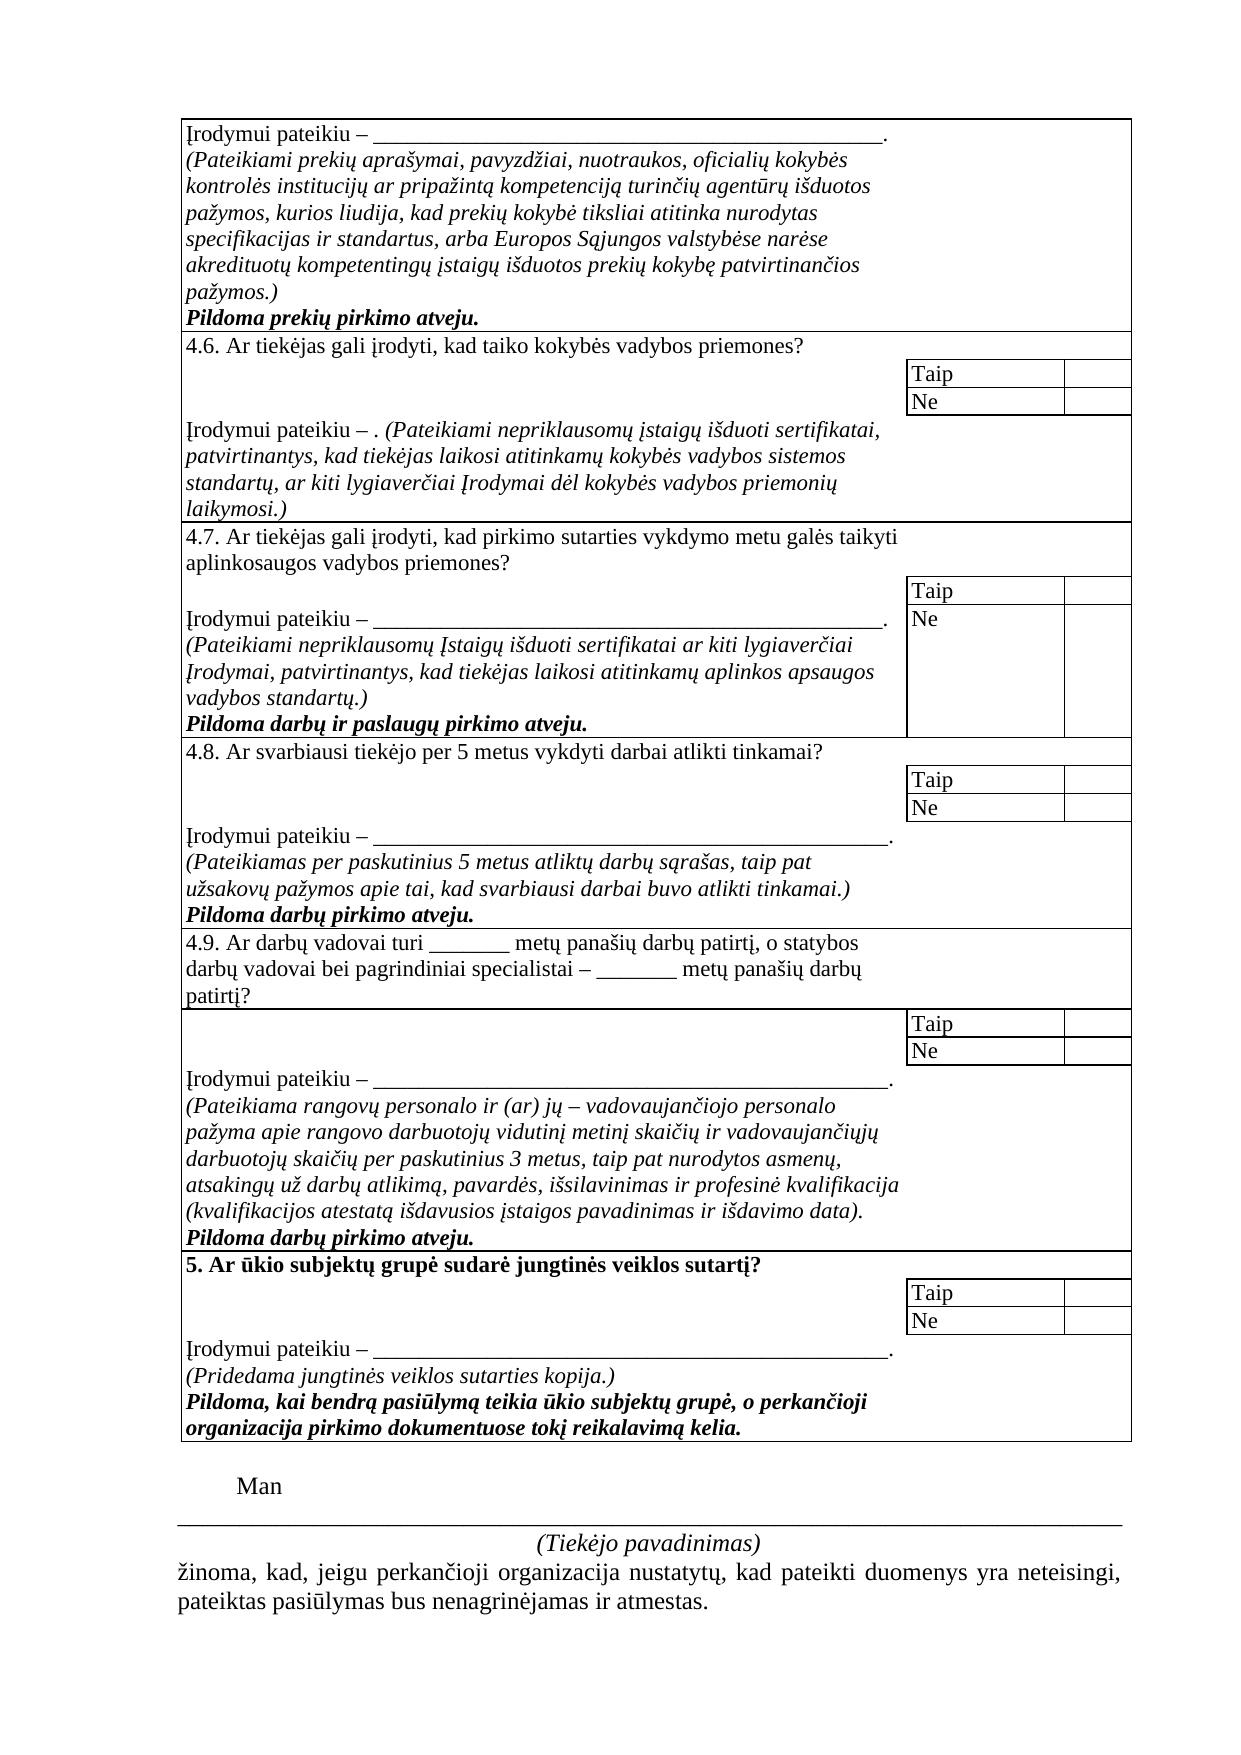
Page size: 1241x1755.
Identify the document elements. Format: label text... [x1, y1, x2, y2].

table_cell [182, 793, 906, 821]
table_cell [907, 120, 1064, 331]
table_cell [907, 332, 1064, 358]
table_cell Įrodymui pateikiu – . (Pateikiami nepriklausomų įstaigų išduoti sertifikatai, patvirtinantys, kad tiekėjas laikosi atitinkamų kokybės vadybos sistemos standartų, ar kiti lygiaverčiai Įrodymai dėl kokybės vadybos priemonių laikymosi.) [182, 414, 907, 521]
table_cell Ne [908, 388, 1064, 414]
table_cell Ne [908, 1307, 1064, 1334]
text žinoma, kad, jeigu perkančioji organizacija nustatytų, kad pateikti duomenys yra neteisingi, pateiktas pasiūlymas bus nenagrinėjamas ir atmestas. [177, 1557, 1122, 1615]
table_cell Taip [908, 766, 1064, 793]
table_cell 4.9. Ar darbų vadovai turi _______ metų panašių darbų patirtį, o statybos darbų vadovai bei pagrindiniai specialistai – _______ metų panašių darbų patirtį? [182, 929, 907, 1008]
table_cell [1065, 605, 1131, 737]
table_cell [907, 1252, 1064, 1278]
table_cell 4.8. Ar svarbiausi tiekėjo per 5 metus vykdyti darbai atlikti tinkamai? [182, 738, 907, 765]
table_cell [182, 359, 906, 386]
table_cell [907, 523, 1064, 576]
table_cell [907, 1335, 1064, 1441]
table_cell Įrodymui pateikiu – . (Pateikiamas per paskutinius 5 metus atliktų darbų sąrašas, taip pat užsakovų pažymos apie tai, kad svarbiausi darbai buvo atlikti tinkamai.) Pildoma darbų pirkimo atveju. [182, 821, 907, 927]
table_cell [907, 416, 1064, 521]
table_cell [1065, 1280, 1131, 1306]
table_cell 4.6. Ar tiekėjas gali įrodyti, kad taiko kokybės vadybos priemones? [182, 332, 907, 358]
table_cell [1065, 929, 1131, 1008]
table_cell [907, 1066, 1064, 1250]
table_cell [182, 765, 906, 793]
table_cell [1065, 388, 1131, 414]
table_cell [182, 1036, 906, 1064]
table_cell [1065, 1335, 1131, 1441]
table_cell [1065, 1010, 1131, 1036]
table_cell [907, 929, 1064, 1008]
table_cell Įrodymui pateikiu – . (Pateikiami nepriklausomų Įstaigų išduoti sertifikatai ar kiti lygiaverčiai Įrodymai, patvirtinantys, kad tiekėjas laikosi atitinkamų aplinkos apsaugos vadybos standartų.) Pildoma darbų ir paslaugų pirkimo atveju. [182, 604, 906, 737]
table_cell [182, 386, 906, 414]
table_cell [182, 1306, 906, 1334]
table_cell Taip [908, 1010, 1064, 1036]
table_cell Ne [908, 794, 1064, 821]
table_cell Įrodymui pateikiu – . (Pateikiama rangovų personalo ir (ar) jų – vadovaujančiojo personalo pažyma apie rangovo darbuotojų vidutinį metinį skaičių ir vadovaujančiųjų darbuotojų skaičių per paskutinius 3 metus, taip pat nurodytos asmenų, atsakingų už darbų atlikimą, pavardės, išsilavinimas ir profesinė kvalifikacija (kvalifikacijos atestatą išdavusios įstaigos pavadinimas ir išdavimo data). Pildoma darbų pirkimo atveju. [182, 1064, 907, 1250]
table_cell Taip [908, 1280, 1064, 1306]
table_cell [1065, 360, 1131, 386]
table_cell [182, 1010, 906, 1036]
table_cell Įrodymui pateikiu – . (Pridedama jungtinės veiklos sutarties kopija.) Pildoma, kai bendrą pasiūlymą teikia ūkio subjektų grupė, o perkančioji organizacija pirkimo dokumentuose tokį reikalavimą kelia. [182, 1334, 907, 1441]
table_cell [182, 576, 906, 603]
table_cell [1065, 1252, 1131, 1278]
table_cell [1065, 766, 1131, 793]
table_cell 4.7. Ar tiekėjas gali įrodyti, kad pirkimo sutarties vykdymo metu galės taikyti aplinkosaugos vadybos priemones? [182, 523, 907, 576]
table_cell [1065, 794, 1131, 821]
table_cell [1065, 577, 1131, 603]
table_cell [1065, 332, 1131, 358]
table_cell [1065, 416, 1131, 521]
table_cell Taip [908, 577, 1064, 603]
table_cell [1065, 1307, 1131, 1334]
table_cell 5. Ar ūkio subjektų grupė sudarė jungtinės veiklos sutartį? [182, 1252, 907, 1278]
table_cell Ne [908, 1038, 1064, 1064]
table_cell [907, 738, 1064, 765]
table_cell [182, 1278, 906, 1306]
text (Tiekėjo pavadinimas) [177, 1528, 1122, 1557]
table_cell [1065, 120, 1131, 331]
table_cell Ne [908, 605, 1064, 737]
table_cell [1065, 1066, 1131, 1250]
table_cell [1065, 1038, 1131, 1064]
table_cell Įrodymui pateikiu – . (Pateikiami prekių aprašymai, pavyzdžiai, nuotraukos, oficialių kokybės kontrolės institucijų ar pripažintą kompetenciją turinčių agentūrų išduotos pažymos, kurios liudija, kad prekių kokybė tiksliai atitinka nurodytas specifikacijas ir standartus, arba Europos Sąjungos valstybėse narėse akredituotų kompetentingų įstaigų išduotos prekių kokybę patvirtinančios pažymos.) Pildoma prekių pirkimo atveju. [182, 120, 907, 331]
table_cell [907, 822, 1064, 927]
table_cell [1065, 822, 1131, 927]
text Man [177, 1471, 1122, 1500]
table_cell Taip [908, 360, 1064, 386]
table_cell [1065, 738, 1131, 765]
table_cell [1065, 523, 1131, 576]
text _ [177, 1500, 1122, 1525]
